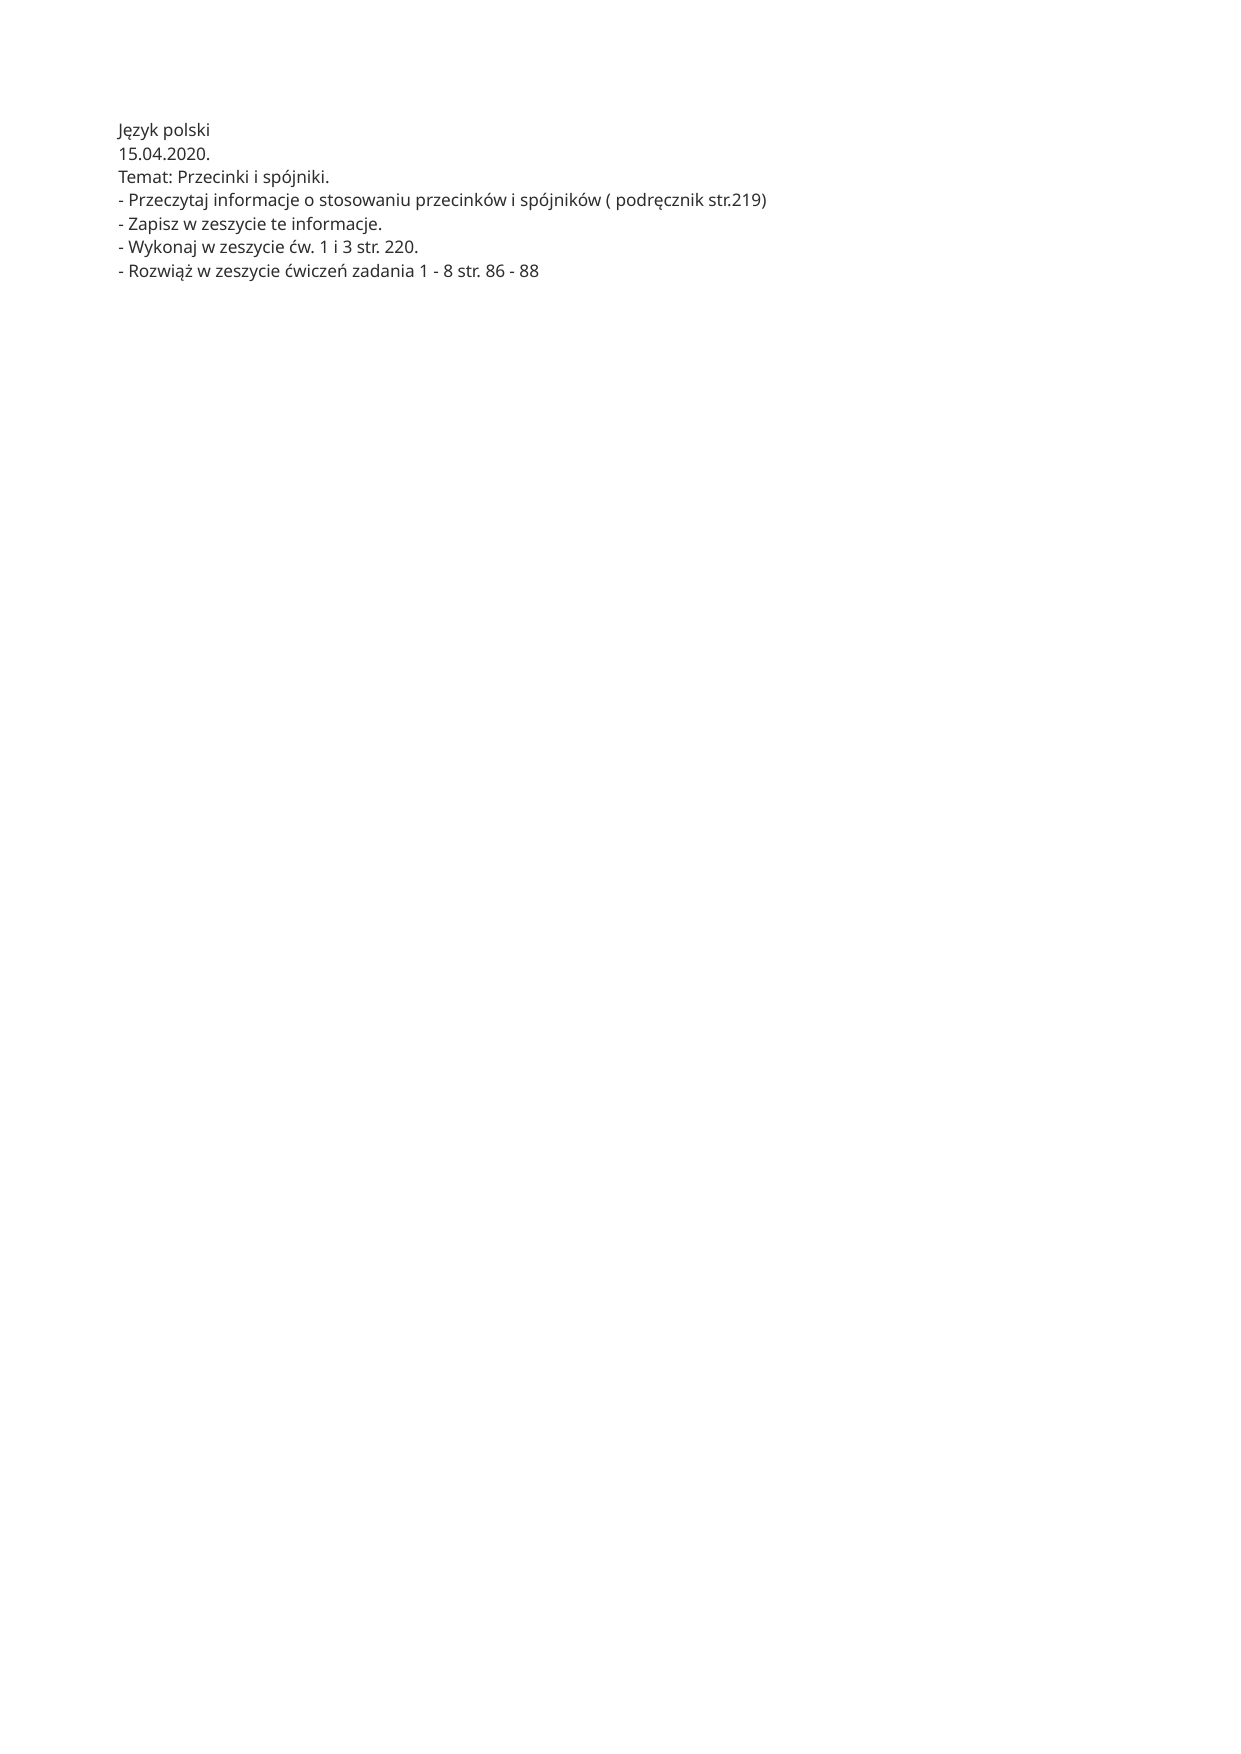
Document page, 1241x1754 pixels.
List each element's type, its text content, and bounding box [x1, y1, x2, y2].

text - Wykonaj w zeszycie ćw. 1 i 3 str. 220. [118, 235, 1122, 259]
text - Przeczytaj informacje o stosowaniu przecinków i spójników ( podręcznik str.219) [118, 188, 1122, 212]
text Temat: Przecinki i spójniki. [118, 165, 1122, 188]
text Język polski [118, 118, 1122, 142]
text - Zapisz w zeszycie te informacje. [118, 212, 1122, 235]
text - Rozwiąż w zeszycie ćwiczeń zadania 1 - 8 str. 86 - 88 [118, 259, 1122, 282]
text 15.04.2020. [118, 142, 1122, 165]
